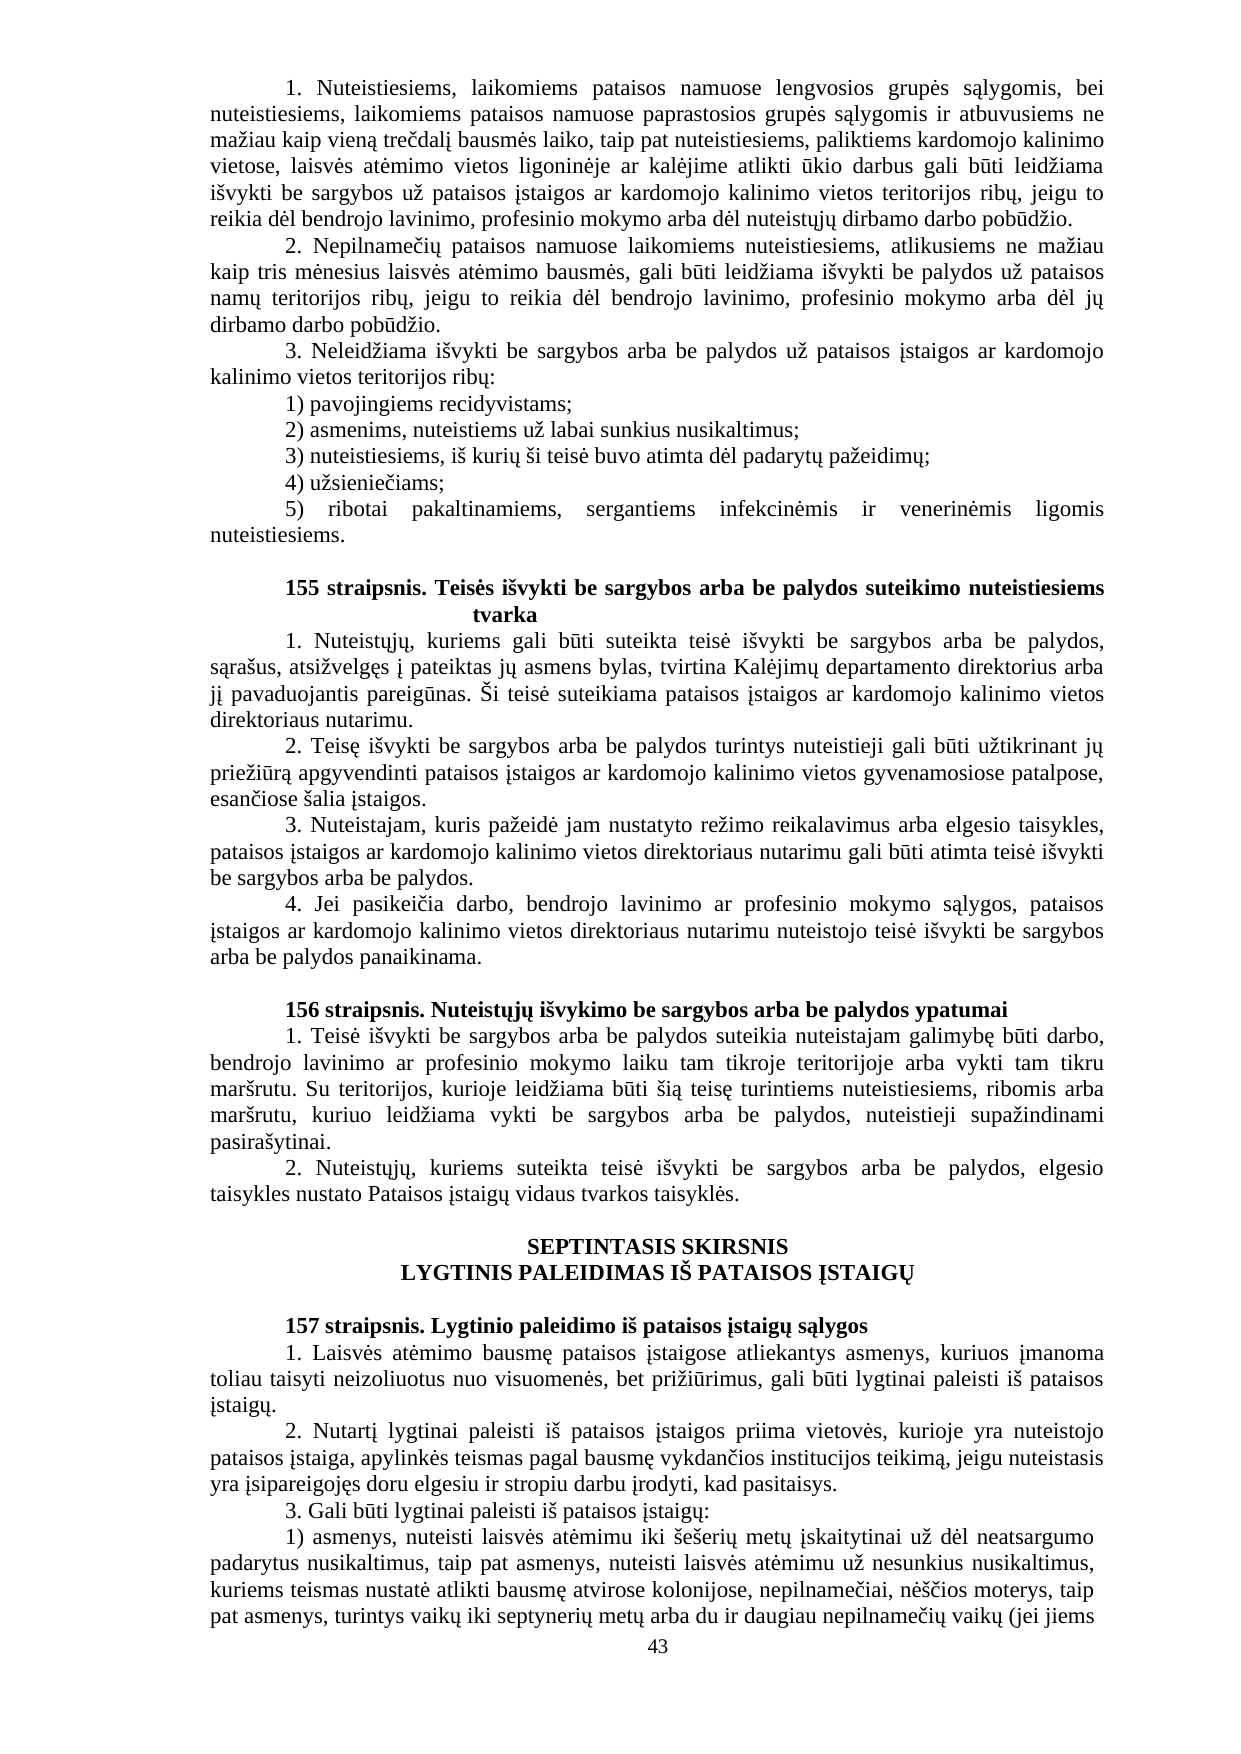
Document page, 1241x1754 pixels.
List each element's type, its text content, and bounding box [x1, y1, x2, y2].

subtitle Septintasis skirsnis [210, 1233, 1106, 1259]
text 1) asmenys, nuteisti laisvės atėmimu iki šešerių metų įskaitytinai už dėl neatsargumo padarytus nusikaltimus, taip pat asmenys, nuteisti laisvės atėmimu už nesunkius nusikaltimus, kuriems teismas nustatė atlikti bausmę atvirose kolonijose, nepilnamečiai, nėščios moterys, taip pat asmenys, turintys vaikų iki septynerių metų arba du ir daugiau nepilnamečių vaikų (jei jiems [210, 1523, 1096, 1628]
text 3) nuteistiesiems, iš kurių ši teisė buvo atimta dėl padarytų pažeidimų; [210, 442, 1106, 469]
text 5) ribotai pakaltinamiems, sergantiems infekcinėmis ir venerinėmis ligomis nuteistiesiems. [210, 495, 1106, 548]
text 2. Teisę išvykti be sargybos arba be palydos turintys nuteistieji gali būti užtikrinant jų priežiūrą apgyvendinti pataisos įstaigos ar kardomojo kalinimo vietos gyvenamosiose patalpose, esančiose šalia įstaigos. [210, 732, 1106, 811]
text 2. Nuteistųjų, kuriems suteikta teisė išvykti be sargybos arba be palydos, elgesio taisykles nustato Pataisos įstaigų vidaus tvarkos taisyklės. [210, 1154, 1106, 1207]
text 1. Teisė išvykti be sargybos arba be palydos suteikia nuteistajam galimybę būti darbo, bendrojo lavinimo ar profesinio mokymo laiku tam tikroje teritorijoje arba vykti tam tikru maršrutu. Su teritorijos, kurioje leidžiama būti šią teisę turintiems nuteistiesiems, ribomis arba maršrutu, kuriuo leidžiama vykti be sargybos arba be palydos, nuteistieji supažindinami pasirašytinai. [210, 1022, 1106, 1154]
text 1) pavojingiems recidyvistams; [210, 390, 1106, 416]
text 2. Nepilnamečių pataisos namuose laikomiems nuteistiesiems, atlikusiems ne mažiau kaip tris mėnesius laisvės atėmimo bausmės, gali būti leidžiama išvykti be palydos už pataisos namų teritorijos ribų, jeigu to reikia dėl bendrojo lavinimo, profesinio mokymo arba dėl jų dirbamo darbo pobūdžio. [210, 232, 1106, 337]
text 4) užsieniečiams; [210, 469, 1106, 495]
text 2) asmenims, nuteistiems už labai sunkius nusikaltimus; [210, 416, 1106, 442]
text 1. Laisvės atėmimo bausmę pataisos įstaigose atliekantys asmenys, kuriuos įmanoma toliau taisyti neizoliuotus nuo visuomenės, bet prižiūrimus, gali būti lygtinai paleisti iš pataisos įstaigų. [210, 1338, 1106, 1418]
text 3. Neleidžiama išvykti be sargybos arba be palydos už pataisos įstaigos ar kardomojo kalinimo vietos teritorijos ribų: [210, 337, 1106, 390]
text 3. Gali būti lygtinai paleisti iš pataisos įstaigų: [210, 1497, 1106, 1523]
text 156 straipsnis. Nuteistųjų išvykimo be sargybos arba be palydos ypatumai [210, 996, 1106, 1022]
text 2. Nutartį lygtinai paleisti iš pataisos įstaigos priima vietovės, kurioje yra nuteistojo pataisos įstaiga, apylinkės teismas pagal bausmę vykdančios institucijos teikimą, jeigu nuteistasis yra įsipareigojęs doru elgesiu ir stropiu darbu įrodyti, kad pasitaisys. [210, 1418, 1106, 1497]
text 1. Nuteistųjų, kuriems gali būti suteikta teisė išvykti be sargybos arba be palydos, sąrašus, atsižvelgęs į pateiktas jų asmens bylas, tvirtina Kalėjimų departamento direktorius arba jį pavaduojantis pareigūnas. Ši teisė suteikiama pataisos įstaigos ar kardomojo kalinimo vietos direktoriaus nutarimu. [210, 627, 1106, 732]
text 3. Nuteistajam, kuris pažeidė jam nustatyto režimo reikalavimus arba elgesio taisykles, pataisos įstaigos ar kardomojo kalinimo vietos direktoriaus nutarimu gali būti atimta teisė išvykti be sargybos arba be palydos. [210, 811, 1106, 891]
text 4. Jei pasikeičia darbo, bendrojo lavinimo ar profesinio mokymo sąlygos, pataisos įstaigos ar kardomojo kalinimo vietos direktoriaus nutarimu nuteistojo teisė išvykti be sargybos arba be palydos panaikinama. [210, 891, 1106, 969]
text 155 straipsnis. Teisės išvykti be sargybos arba be palydos suteikimo nuteistiesiems tvarka [285, 574, 1106, 627]
text 1. Nuteistiesiems, laikomiems pataisos namuose lengvosios grupės sąlygomis, bei nuteistiesiems, laikomiems pataisos namuose paprastosios grupės sąlygomis ir atbuvusiems ne mažiau kaip vieną trečdalį bausmės laiko, taip pat nuteistiesiems, paliktiems kardomojo kalinimo vietose, laisvės atėmimo vietos ligoninėje ar kalėjime atlikti ūkio darbus gali būti leidžiama išvykti be sargybos už pataisos įstaigos ar kardomojo kalinimo vietos teritorijos ribų, jeigu to reikia dėl bendrojo lavinimo, profesinio mokymo arba dėl nuteistųjų dirbamo darbo pobūdžio. [210, 73, 1106, 232]
text lygtinis paleidimas iš pataisos įstaigŲ [210, 1259, 1106, 1286]
text 157 straipsnis. Lygtinio paleidimo iš pataisos įstaigų sąlygos [210, 1312, 1106, 1338]
